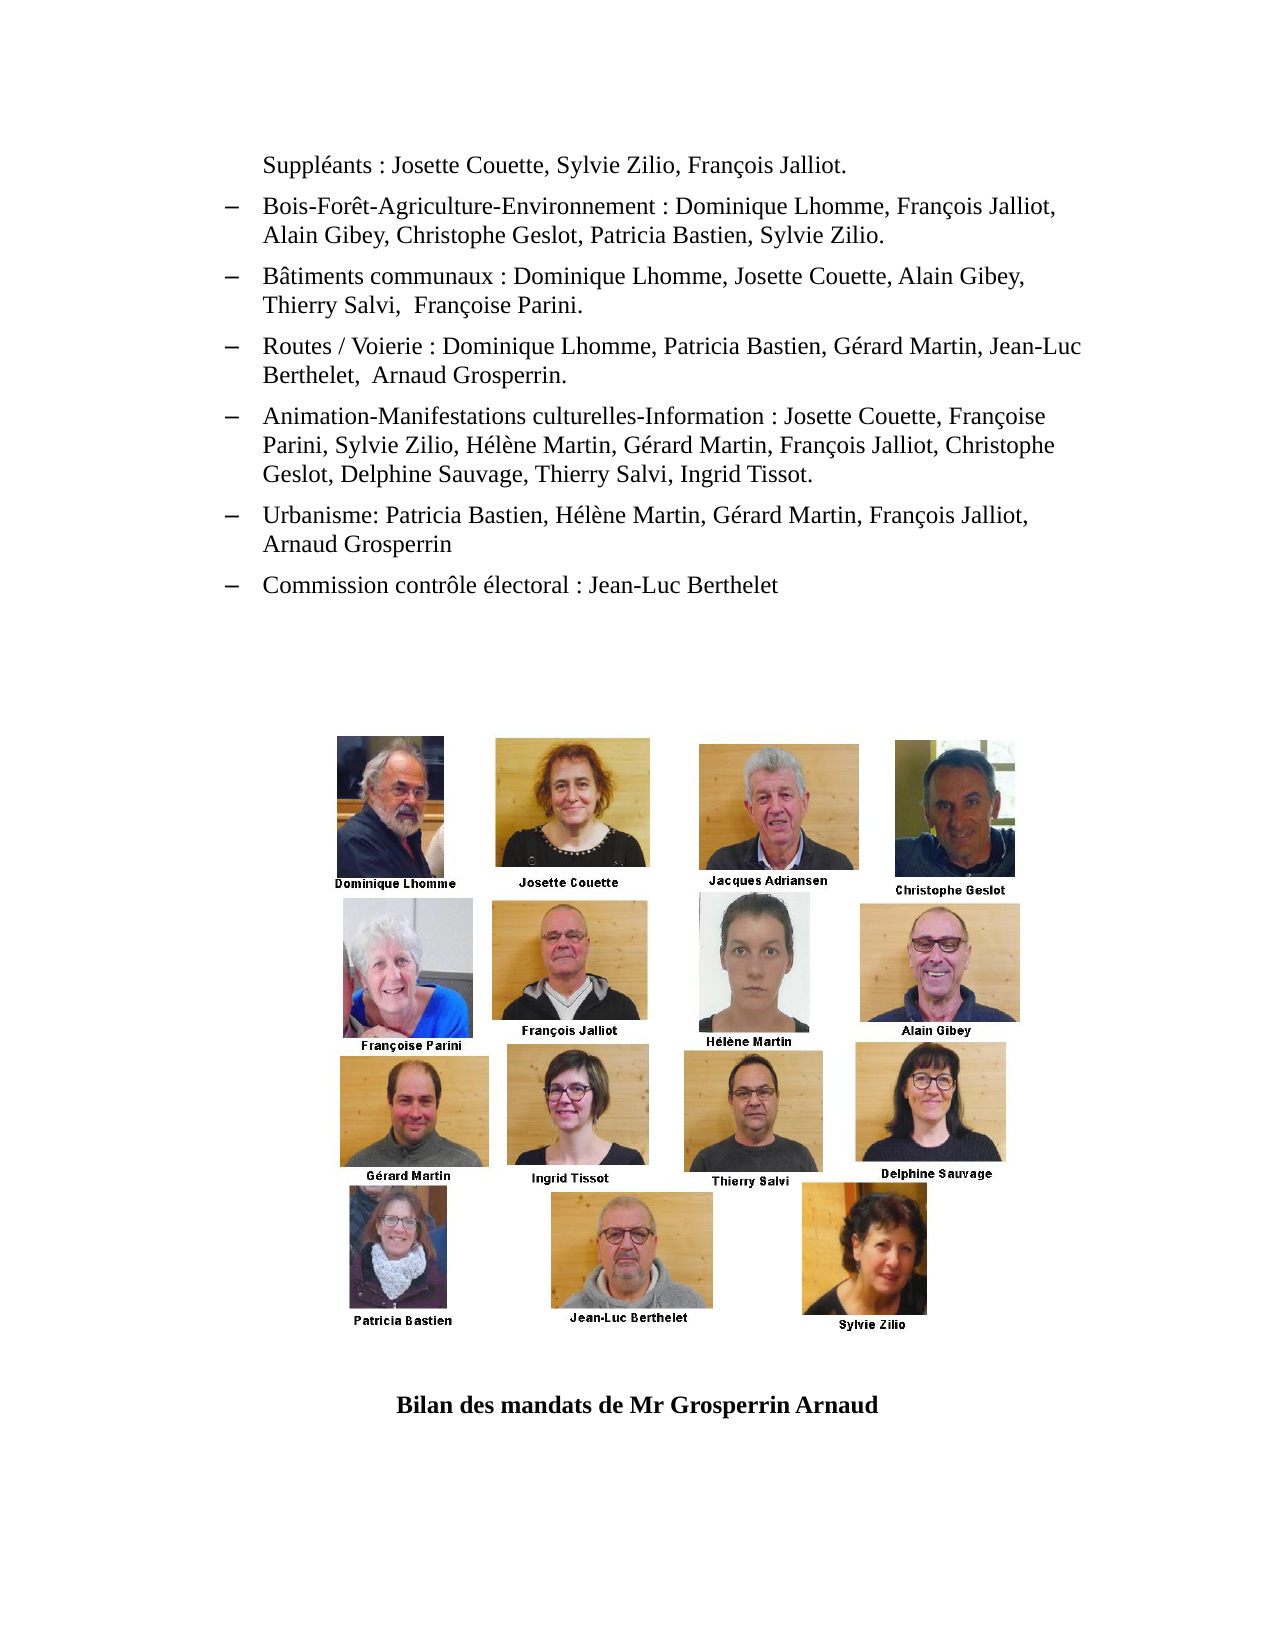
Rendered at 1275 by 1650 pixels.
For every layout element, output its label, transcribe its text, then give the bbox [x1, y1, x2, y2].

list Urbanisme: Patricia Bastien, Hélène Martin, Gérard Martin, François Jalliot, Arnaud Grosperrin [225, 500, 1087, 557]
list Commission contrôle électoral : Jean-Luc Berthelet [225, 570, 1087, 599]
text Bilan des mandats de Mr Grosperrin Arnaud [187, 1390, 1087, 1418]
picture [331, 733, 1029, 1333]
list Routes / Voierie : Dominique Lhomme, Patricia Bastien, Gérard Martin, Jean-Luc Berthelet, Arnaud Grosperrin. [225, 331, 1087, 389]
list Animation-Manifestations culturelles-Information : Josette Couette, Françoise Parini, Sylvie Zilio, Hélène Martin, Gérard Martin, François Jalliot, Christophe Geslot, Delphine Sauvage, Thierry Salvi, Ingrid Tissot. [225, 401, 1087, 487]
list Bâtiments communaux : Dominique Lhomme, Josette Couette, Alain Gibey, Thierry Salvi, Françoise Parini. [225, 261, 1087, 319]
list Suppléants : Josette Couette, Sylvie Zilio, François Jalliot. [225, 150, 1087, 179]
list Bois-Forêt-Agriculture-Environnement : Dominique Lhomme, François Jalliot, Alain Gibey, Christophe Geslot, Patricia Bastien, Sylvie Zilio. [225, 191, 1087, 249]
